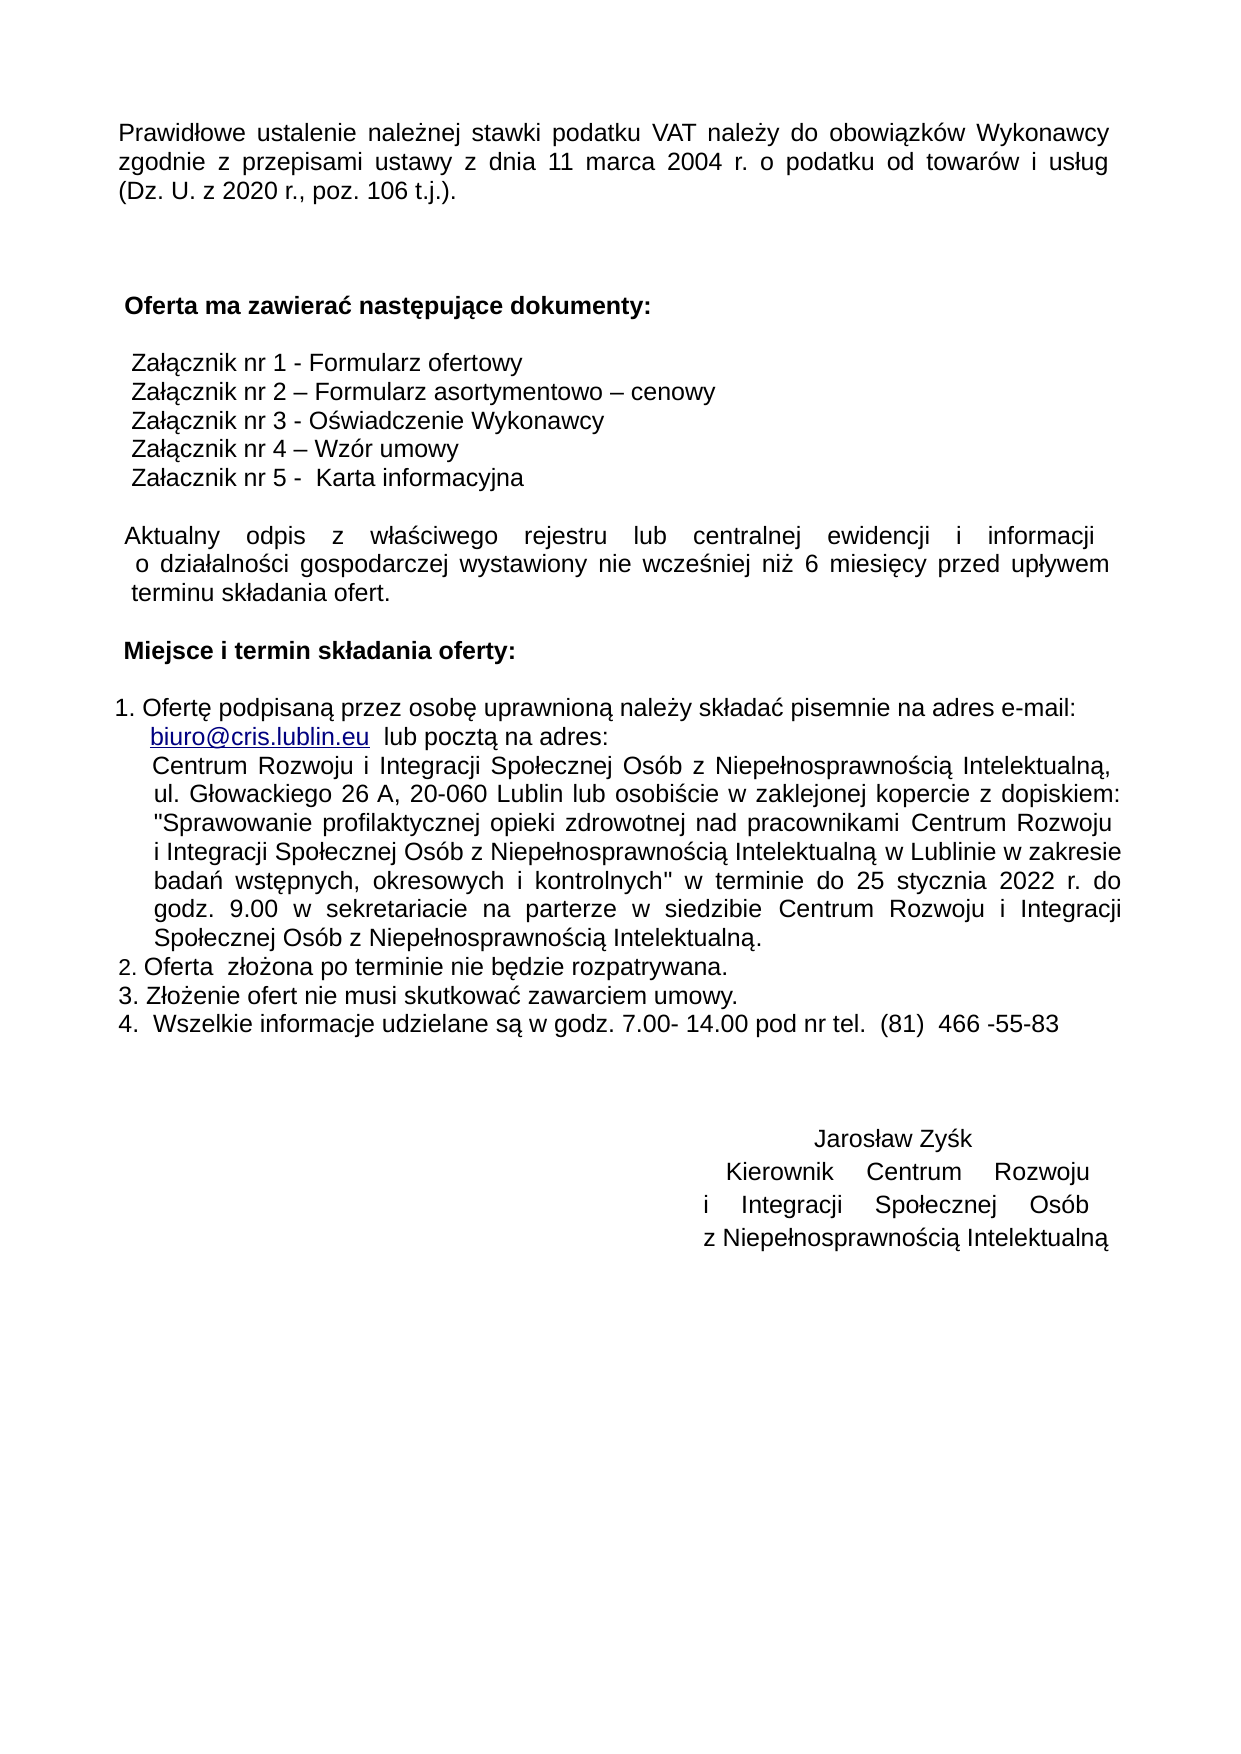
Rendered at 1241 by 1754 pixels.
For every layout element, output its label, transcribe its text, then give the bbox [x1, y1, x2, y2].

text Jarosław Zyśk [112, 1124, 1122, 1153]
list Załącznik nr 4 – Wzór umowy [89, 434, 1122, 463]
text Miejsce i termin składania oferty: [89, 636, 1122, 664]
text biuro@cris.lublin.eu lub pocztą na adres: [136, 722, 1122, 751]
text 4. Wszelkie informacje udzielane są w godz. 7.00- 14.00 pod nr tel. (81) 466 -55-83 [112, 1009, 1122, 1038]
list Aktualny odpis z właściwego rejestru lub centralnej ewidencji i informacji o działalności gospodarczej wystawiony nie wcześniej niż 6 miesięcy przed upływem terminu składania ofert. [89, 521, 1122, 607]
text 3. Złożenie ofert nie musi skutkować zawarciem umowy. [112, 981, 1122, 1009]
text Centrum Rozwoju i Integracji Społecznej Osób z Niepełnosprawnością Intelektualną, ul. Głowackiego 26 A, 20-060 Lublin lub osobiście w zaklejonej kopercie z dopiskiem: "Sprawowanie profilaktycznej opieki zdrowotnej nad pracownikami Centrum Rozwoju i Integracji Społecznej Osób z Niepełnosprawnością Intelektualną w Lublinie w zakresie badań wstępnych, okresowych i kontrolnych" w terminie do 25 stycznia 2022 r. do godz. 9.00 w sekretariacie na parterze w siedzibie Centrum Rozwoju i Integracji Społecznej Osób z Niepełnosprawnością Intelektualną. [142, 751, 1122, 952]
list Załacznik nr 5 - Karta informacyjna [89, 463, 1122, 492]
text 2. Oferta złożona po terminie nie będzie rozpatrywana. [112, 952, 1122, 981]
list Załącznik nr 1 - Formularz ofertowy Załącznik nr 2 – Formularz asortymentowo – cenowy Załącznik nr 3 - Oświadczenie Wykonawcy [89, 319, 1122, 434]
list Oferta ma zawierać następujące dokumenty: [89, 291, 1122, 319]
text 1. Ofertę podpisaną przez osobę uprawnioną należy składać pisemnie na adres e-mail: [100, 693, 1122, 722]
text Kierownik Centrum Rozwoju i Integracji Społecznej Osób z Niepełnosprawnością Intelektualną [112, 1157, 1122, 1252]
list Prawidłowe ustalenie należnej stawki podatku VAT należy do obowiązków Wykonawcy zgodnie z przepisami ustawy z dnia 11 marca 2004 r. o podatku od towarów i usług (Dz. U. z 2020 r., poz. 106 t.j.). [118, 118, 1122, 204]
